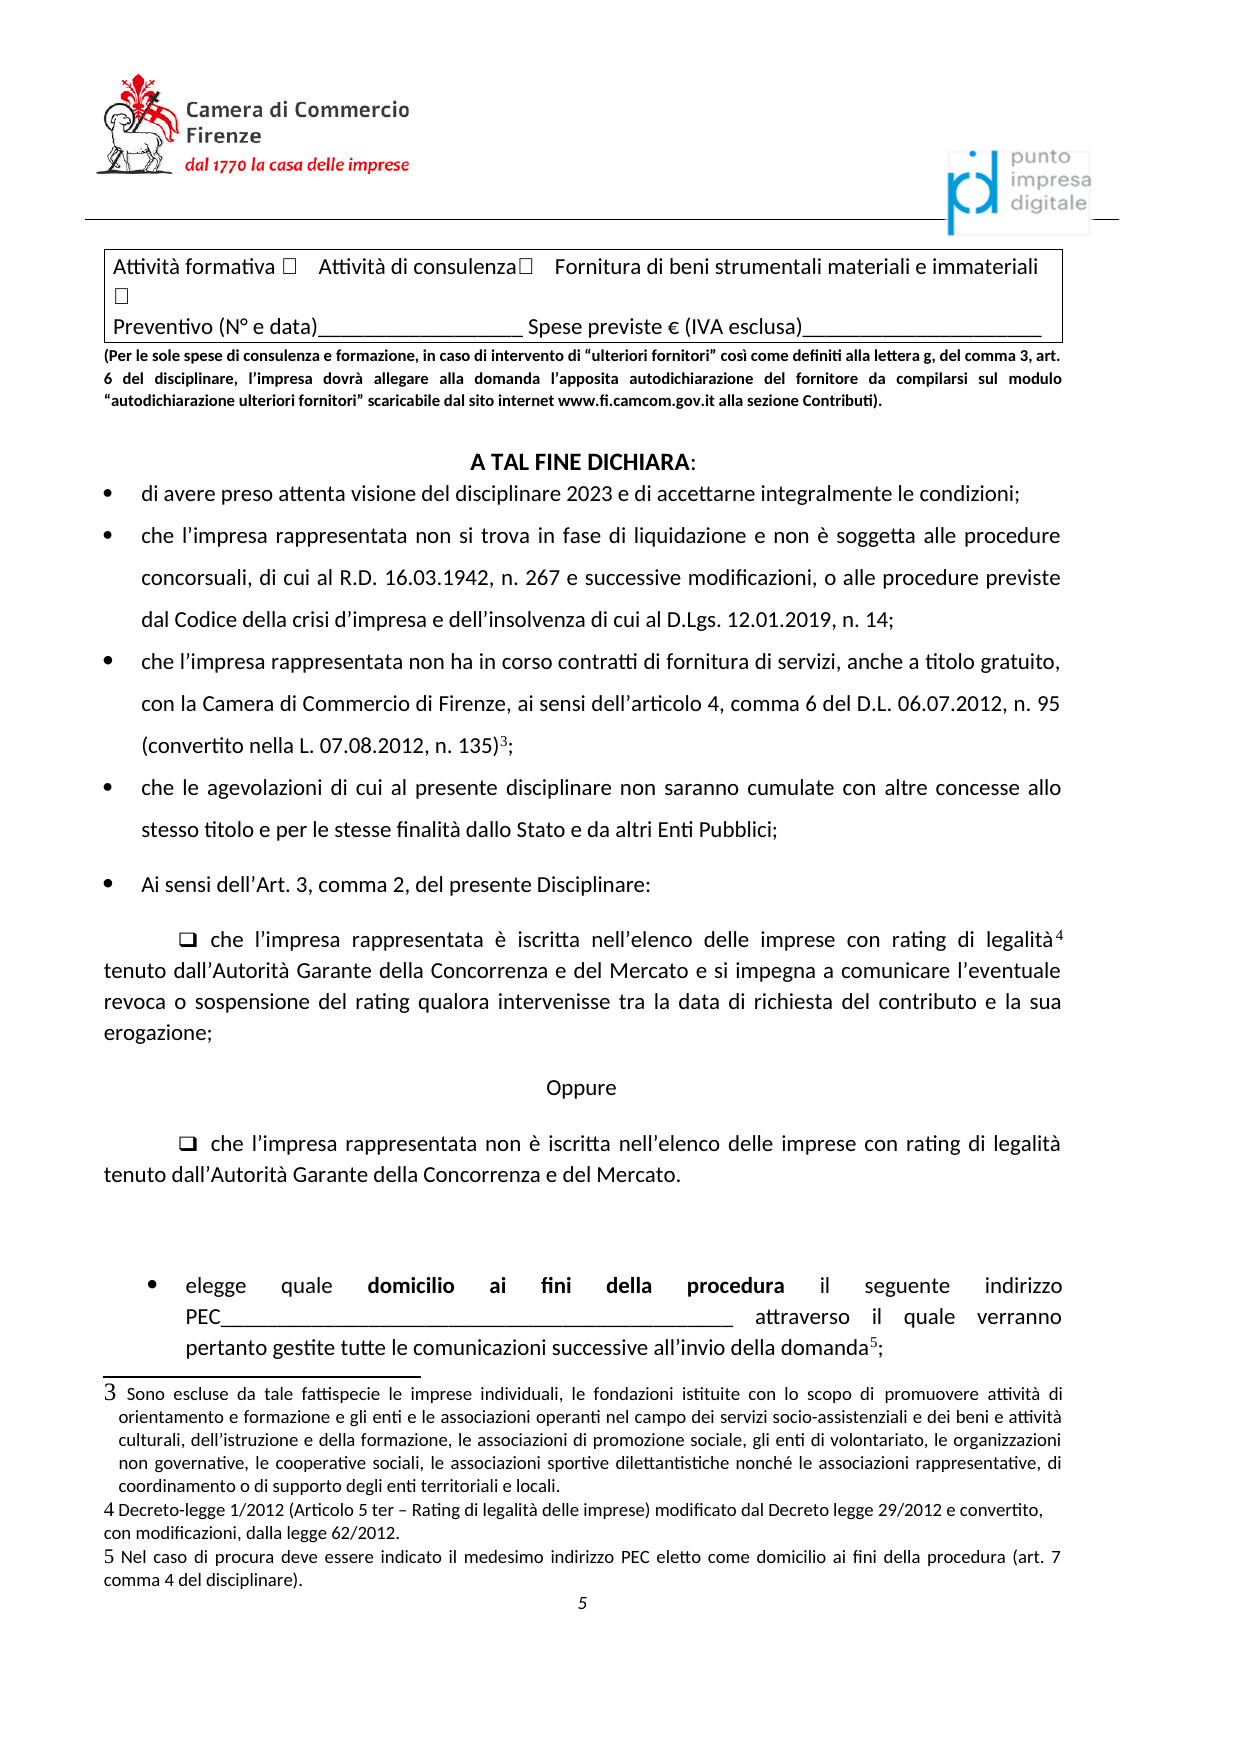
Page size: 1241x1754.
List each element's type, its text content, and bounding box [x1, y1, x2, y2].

text Preventivo (N° e data)__________________ Spese previste € (IVA esclusa)_____________________ [105, 309, 1062, 342]
list che le agevolazioni di cui al presente disciplinare non saranno cumulate con altre concesse allo stesso titolo e per le stesse finalità dallo Stato e da altri Enti Pubblici; [103, 773, 1063, 843]
text Attività formativa  Attività di consulenza Fornitura di beni strumentali materiali e immateriali  [105, 250, 1062, 309]
text Decreto-legge 1/2012 (Articolo 5 ter – Rating di legalità delle imprese) modificato dal Decreto legge 29/2012 e convertito, con modificazioni, dalla legge 62/2012. [103, 1497, 1063, 1544]
list Sono escluse da tale fattispecie le imprese individuali, le fondazioni istituite con lo scopo di promuovere attività di orientamento e formazione e gli enti e le associazioni operanti nel campo dei servizi socio-assistenziali e dei beni e attività culturali, dell’istruzione e della formazione, le associazioni di promozione sociale, gli enti di volontariato, le organizzazioni non governative, le cooperative sociali, le associazioni sportive dilettantistiche nonché le associazioni rappresentative, di coordinamento o di supporto degli enti territoriali e locali. [103, 1377, 1063, 1497]
text che l’impresa rappresentata è iscritta nell’elenco delle imprese con rating di legalità tenuto dall’Autorità Garante della Concorrenza e del Mercato e si impegna a comunicare l’eventuale revoca o sospensione del rating qualora intervenisse tra la data di richiesta del contributo e la sua erogazione; [103, 926, 1063, 1046]
text A TAL FINE DICHIARA: [103, 446, 1063, 477]
list che l’impresa rappresentata non ha in corso contratti di fornitura di servizi, anche a titolo gratuito, con la Camera di Commercio di Firenze, ai sensi dell’articolo 4, comma 6 del D.L. 06.07.2012, n. 95 (convertito nella L. 07.08.2012, n. 135); [103, 647, 1063, 759]
list elegge quale domicilio ai fini della procedura il seguente indirizzo PEC_____________________________________________ attraverso il quale verranno pertanto gestite tutte le comunicazioni successive all’invio della domanda; [148, 1271, 1063, 1361]
list di avere preso attenta visione del disciplinare 2023 e di accettarne integralmente le condizioni; [103, 479, 1063, 508]
text Oppure [103, 1073, 1063, 1102]
text (Per le sole spese di consulenza e formazione, in caso di intervento di “ulteriori fornitori” così come definiti alla lettera g, del comma 3, art. 6 del disciplinare, l’impresa dovrà allegare alla domanda l’apposita autodichiarazione del fornitore da compilarsi sul modulo “autodichiarazione ulteriori fornitori” scaricabile dal sito internet www.fi.camcom.gov.it alla sezione Contributi). [103, 346, 1063, 411]
list che l’impresa rappresentata non si trova in fase di liquidazione e non è soggetta alle procedure concorsuali, di cui al R.D. 16.03.1942, n. 267 e successive modificazioni, o alle procedure previste dal Codice della crisi d’impresa e dell’insolvenza di cui al D.Lgs. 12.01.2019, n. 14; [103, 522, 1063, 633]
list Ai sensi dell’Art. 3, comma 2, del presente Disciplinare: [103, 870, 1063, 898]
text che l’impresa rappresentata non è iscritta nell’elenco delle imprese con rating di legalità tenuto dall’Autorità Garante della Concorrenza e del Mercato. [103, 1129, 1063, 1188]
list Nel caso di procura deve essere indicato il medesimo indirizzo PEC eletto come domicilio ai fini della procedura (art. 7 comma 4 del disciplinare). [103, 1544, 1063, 1591]
